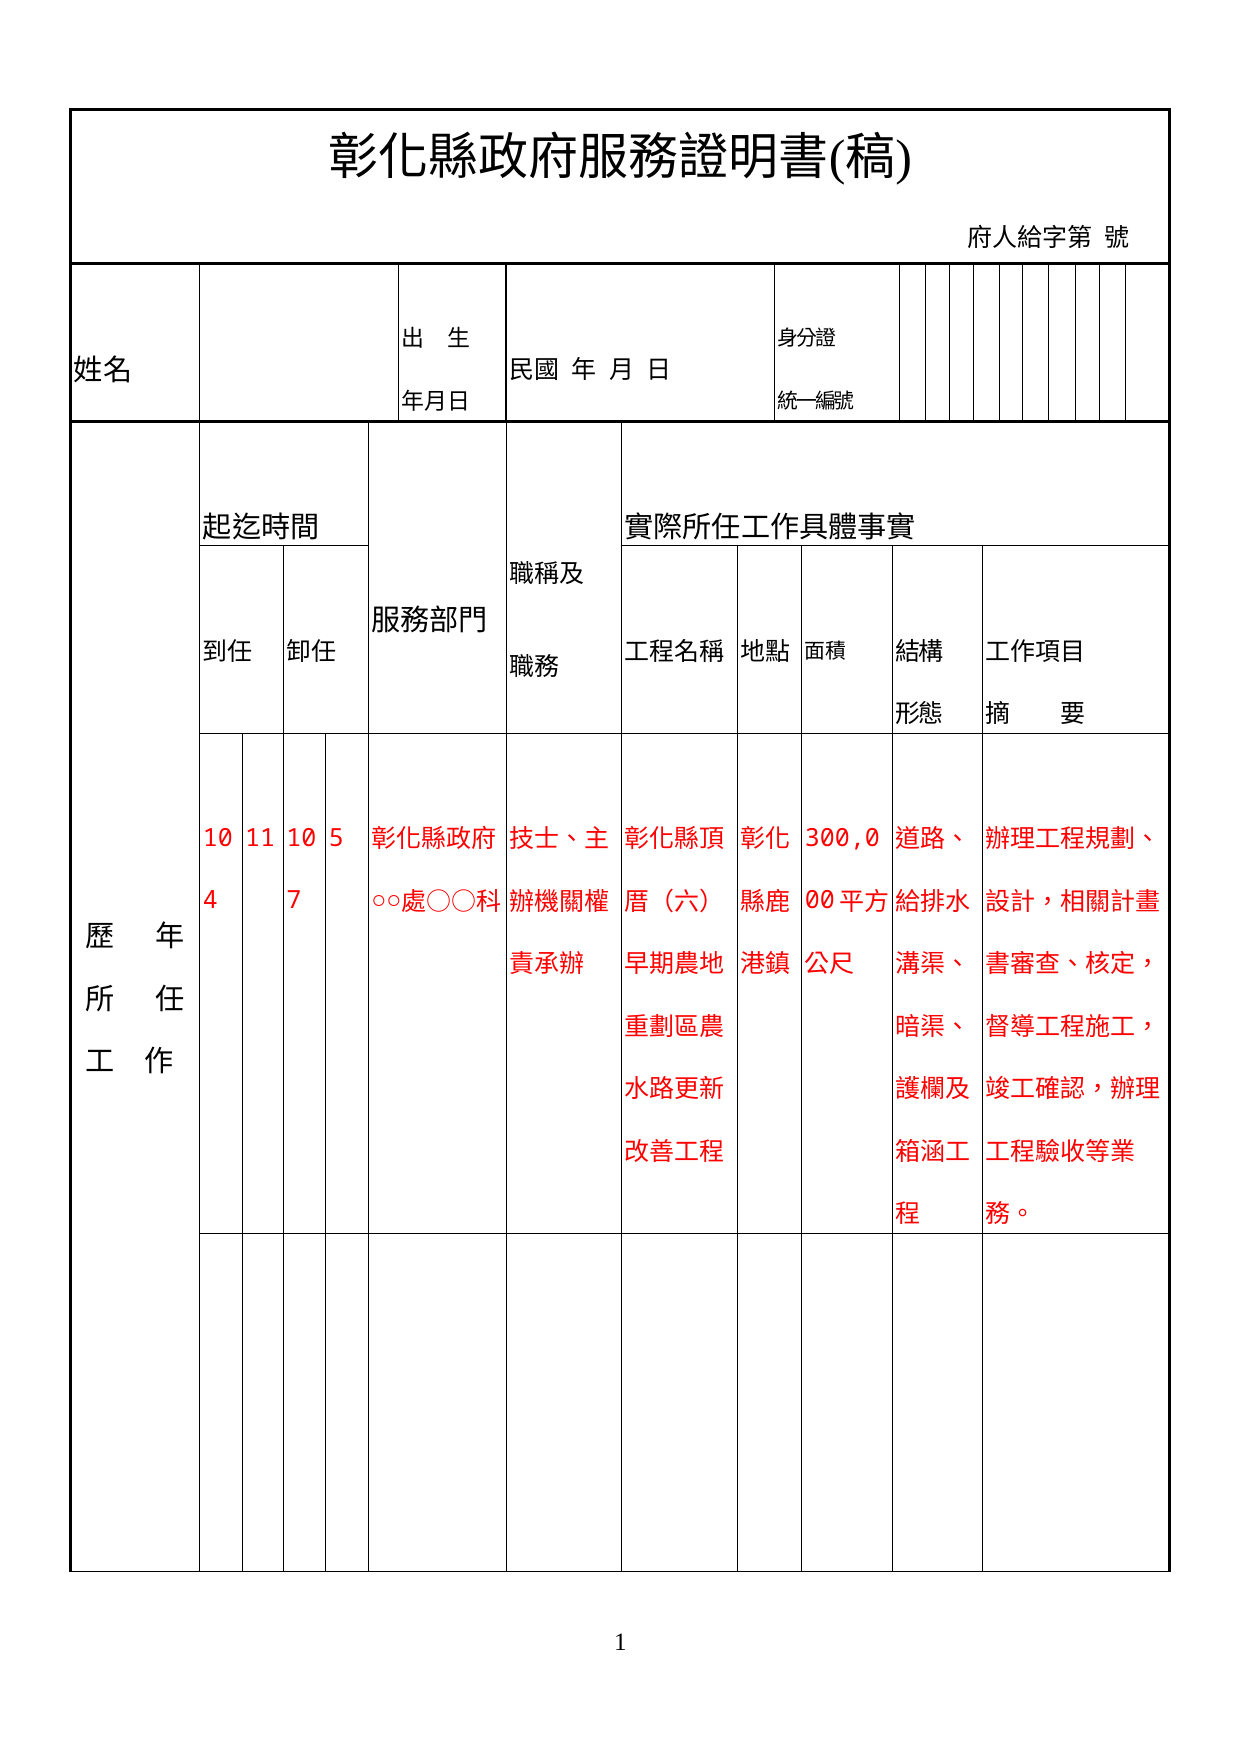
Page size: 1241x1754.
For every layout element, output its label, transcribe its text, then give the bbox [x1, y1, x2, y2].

table_cell 5 [326, 734, 368, 1233]
table_cell 歷 年 所 任 工 作 [72, 423, 199, 1571]
table_cell [1000, 265, 1022, 420]
table_cell 到任 [200, 546, 283, 733]
table_cell 11 [243, 734, 283, 1233]
table_cell 道路、給排水溝渠、暗渠、護欄及箱涵工程 [893, 734, 982, 1233]
table_cell [738, 1234, 801, 1571]
table_cell [1023, 265, 1048, 420]
table_cell [1126, 265, 1168, 420]
table_cell 身分證 統一編號 [775, 265, 899, 420]
table_cell [326, 1234, 368, 1571]
table_cell [926, 265, 949, 420]
table_cell 卸任 [284, 546, 368, 733]
table_cell [802, 1234, 892, 1571]
table_cell 辦理工程規劃、設計，相關計畫書審查、核定，督導工程施工，竣工確認，辦理工程驗收等業務。 [983, 734, 1168, 1233]
table_cell 起迄時間 [200, 423, 368, 545]
table_cell 107 [284, 734, 325, 1233]
table_cell [200, 265, 398, 420]
table_cell [284, 1234, 325, 1571]
table_cell [1049, 265, 1075, 420]
table_header 彰化縣政府服務證明書(稿) 府人給字第 號 [72, 111, 1168, 262]
table_cell 面積 [802, 546, 892, 733]
table_cell 服務部門 [369, 423, 506, 733]
table_cell [974, 265, 999, 420]
table_cell 技士、主辦機關權責承辦 [507, 734, 621, 1233]
table_cell 實際所任工作具體事實 [622, 423, 1168, 545]
table_cell 300,000平方公尺 [802, 734, 892, 1233]
table_cell 出 生 年月日 [399, 265, 505, 420]
table_cell 結構 形態 [893, 546, 982, 733]
table_cell [243, 1234, 283, 1571]
table_cell 工程名稱 [622, 546, 737, 733]
table_cell [950, 265, 973, 420]
table_cell [1100, 265, 1125, 420]
table_cell 彰化縣鹿港鎮 [738, 734, 801, 1233]
table_cell 彰化縣政府 ○○處○○科 [369, 734, 506, 1233]
table_cell [1076, 265, 1099, 420]
table_cell [200, 1234, 242, 1571]
table_cell 職稱及 職務 [507, 423, 621, 733]
table_cell [983, 1234, 1168, 1571]
table_cell [369, 1234, 506, 1571]
table_cell 彰化縣頂厝（六）早期農地重劃區農水路更新改善工程 [622, 734, 737, 1233]
table_cell [622, 1234, 737, 1571]
table_cell 民國 年 月 日 [507, 265, 774, 420]
table_cell 104 [200, 734, 242, 1233]
table_cell [893, 1234, 982, 1571]
table_cell 地點 [738, 546, 801, 733]
table_cell 姓名 [72, 265, 199, 420]
table_cell [507, 1234, 621, 1571]
table_cell 工作項目 摘 要 [983, 546, 1168, 733]
table_cell [900, 265, 925, 420]
